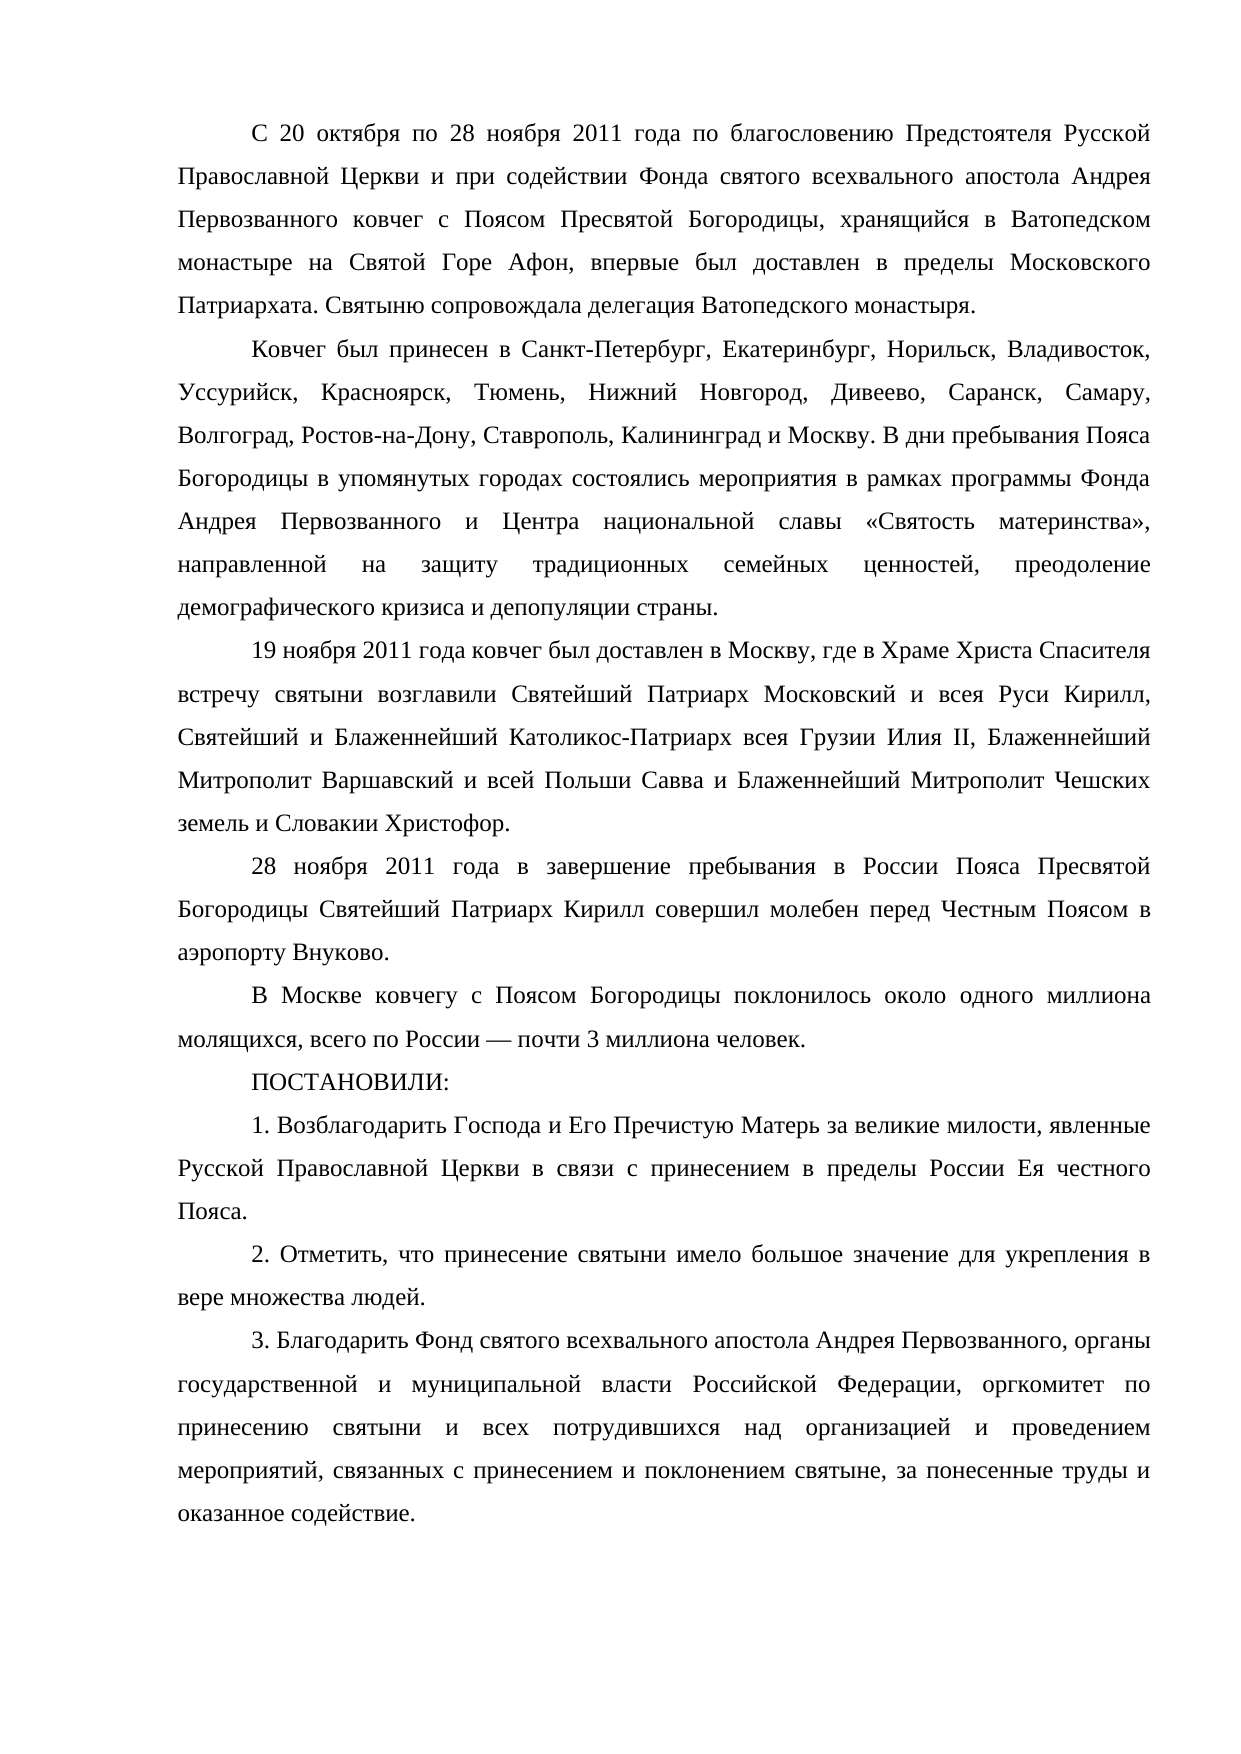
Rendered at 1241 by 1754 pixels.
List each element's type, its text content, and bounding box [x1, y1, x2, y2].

text С 20 октября по 28 ноября 2011 года по благословению Предстоятеля Русской Православной Церкви и при содействии Фонда святого всехвального апостола Андрея Первозванного ковчег с Поясом Пресвятой Богородицы, хранящийся в Ватопедском монастыре на Святой Горе Афон, впервые был доставлен в пределы Московского Патриархата. Святыню сопровождала делегация Ватопедского монастыря. [177, 118, 1152, 319]
text 2. Отметить, что принесение святыни имело большое значение для укрепления в вере множества людей. [177, 1239, 1152, 1311]
text В Москве ковчегу с Поясом Богородицы поклонилось около одного миллиона молящихся, всего по России — почти 3 миллиона человек. [177, 981, 1152, 1052]
text Ковчег был принесен в Санкт-Петербург, Екатеринбург, Норильск, Владивосток, Уссурийск, Красноярск, Тюмень, Нижний Новгород, Дивеево, Саранск, Самару, Волгоград, Ростов-на-Дону, Ставрополь, Калининград и Москву. В дни пребывания Пояса Богородицы в упомянутых городах состоялись мероприятия в рамках программы Фонда Андрея Первозванного и Центра национальной славы «Святость материнства», направленной на защиту традиционных семейных ценностей, преодоление демографического кризиса и депопуляции страны. [177, 334, 1152, 621]
text ПОСТАНОВИЛИ: [177, 1067, 1152, 1096]
text 1. Возблагодарить Господа и Его Пречистую Матерь за великие милости, явленные Русской Православной Церкви в связи с принесением в пределы России Ея честного Пояса. [177, 1110, 1152, 1225]
text 3. Благодарить Фонд святого всехвального апостола Андрея Первозванного, органы государственной и муниципальной власти Российской Федерации, оргкомитет по принесению святыни и всех потрудившихся над организацией и проведением мероприятий, связанных с принесением и поклонением святыне, за понесенные труды и оказанное содействие. [177, 1326, 1152, 1527]
text 19 ноября 2011 года ковчег был доставлен в Москву, где в Храме Христа Спасителя встречу святыни возглавили Святейший Патриарх Московский и всея Руси Кирилл, Святейший и Блаженнейший Католикос-Патриарх всея Грузии Илия II, Блаженнейший Митрополит Варшавский и всей Польши Савва и Блаженнейший Митрополит Чешских земель и Словакии Христофор. [177, 636, 1152, 837]
text 28 ноября 2011 года в завершение пребывания в России Пояса Пресвятой Богородицы Святейший Патриарх Кирилл совершил молебен перед Честным Поясом в аэропорту Внуково. [177, 851, 1152, 966]
